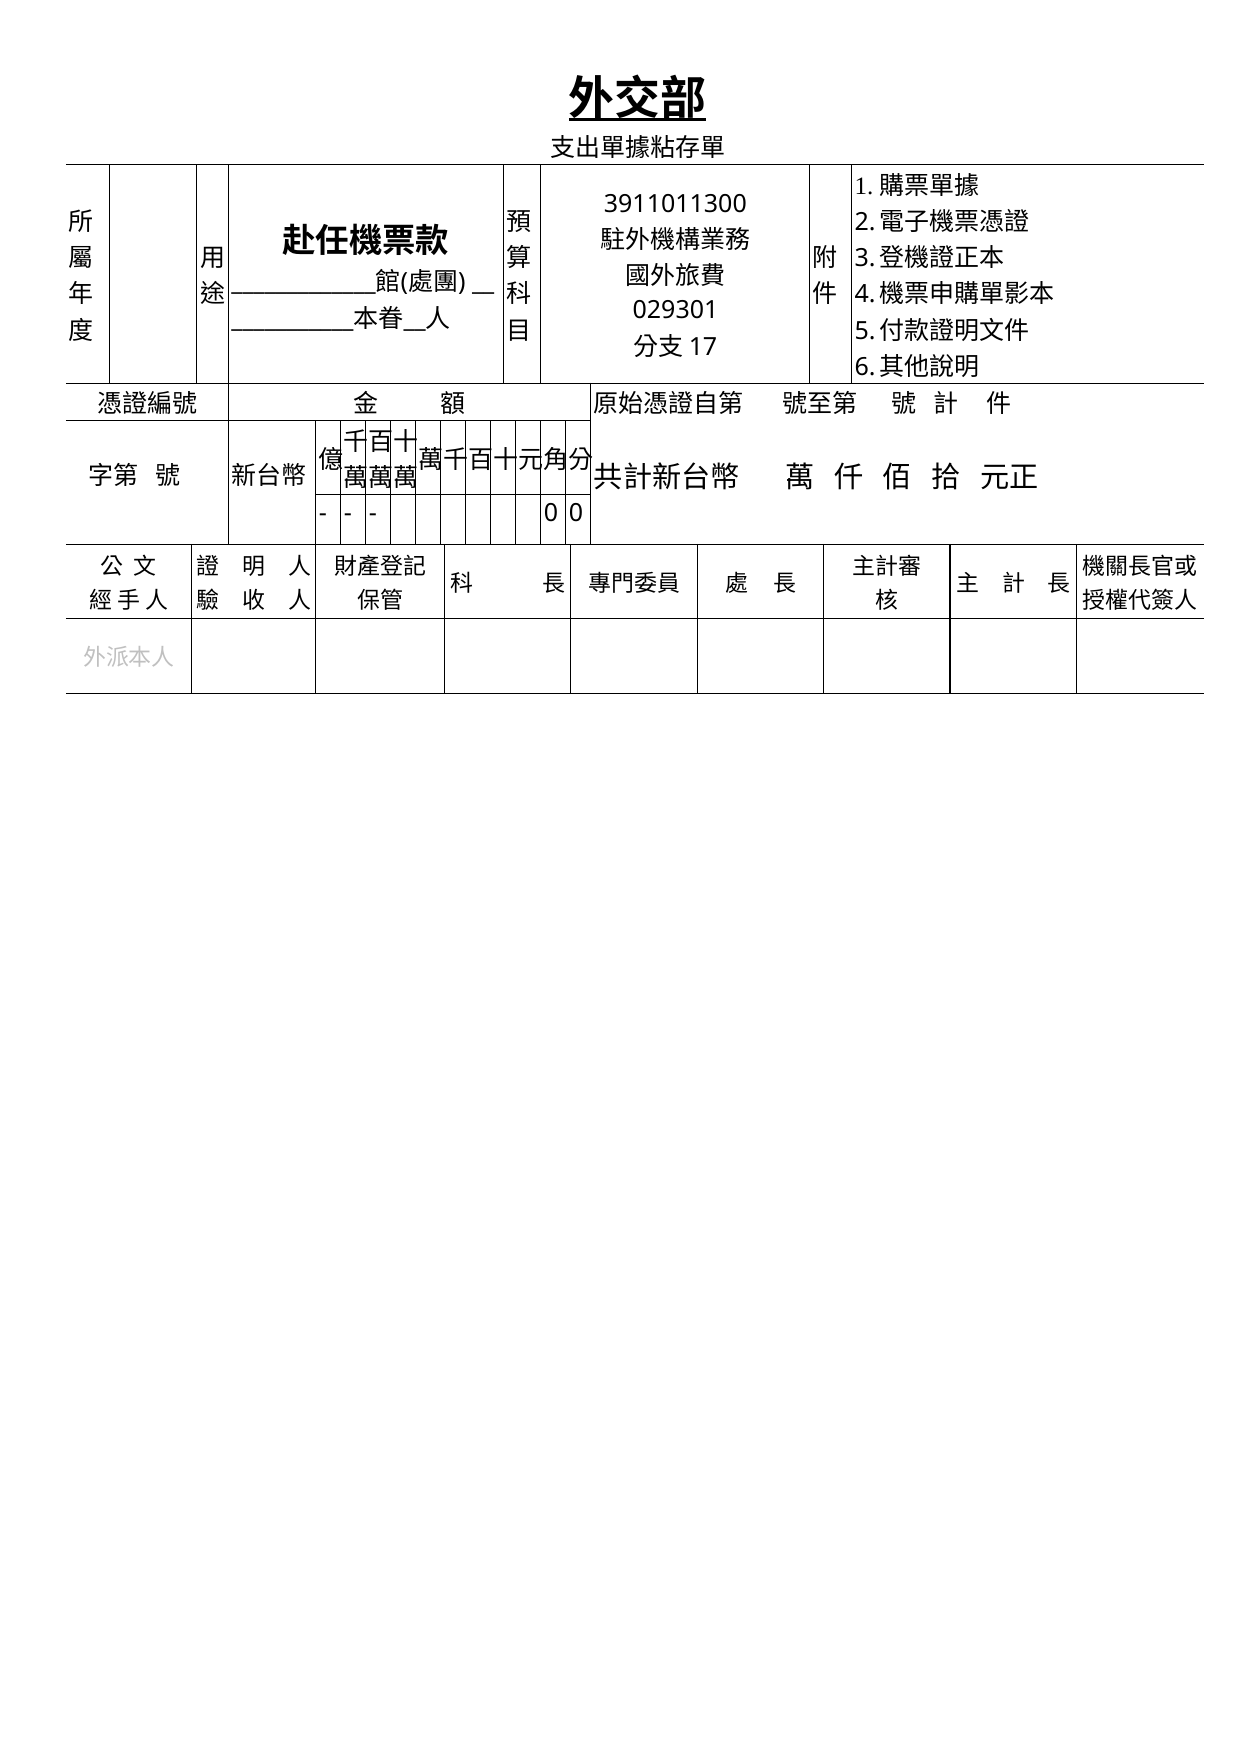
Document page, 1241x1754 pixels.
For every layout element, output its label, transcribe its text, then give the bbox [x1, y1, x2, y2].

table_header 所屬年度 [66, 165, 109, 383]
table_cell 百 [466, 421, 490, 494]
text 外交部 [28, 62, 1240, 128]
table_cell 百 [474, 462, 487, 467]
table_cell [516, 495, 540, 544]
table_cell 十 [491, 421, 515, 494]
table_cell 專門委員 [571, 545, 697, 618]
table_cell 主 計 長 [951, 545, 1076, 618]
table_cell 證 明 人 驗 收 人 [192, 545, 315, 618]
table_cell 千 [441, 421, 465, 494]
table_cell [316, 619, 444, 692]
table_cell [698, 619, 823, 692]
table_cell 原始憑證自第 號至第 號 計 件 共計新台幣 萬 仟 佰 拾 元正 [591, 384, 1203, 544]
table_cell [441, 495, 465, 544]
table_header 用 途 [197, 165, 228, 383]
table_cell 分 [566, 421, 590, 494]
table_cell 字第 號 [66, 421, 228, 544]
table_cell 元 [516, 421, 540, 494]
table_cell 外派本人 [66, 619, 191, 692]
table_cell 0 [566, 495, 590, 544]
table_cell [416, 495, 440, 544]
table_cell [466, 495, 490, 544]
table_cell 金 額 [229, 384, 590, 420]
text 支出單據粘存單 [28, 128, 1240, 164]
table_cell - [366, 495, 390, 544]
table_header [110, 165, 196, 383]
table_header 附件 [810, 165, 851, 383]
table_cell 財產登記 保管 [316, 545, 444, 618]
table_cell [571, 619, 697, 692]
table_cell - [341, 495, 365, 544]
table_header 預算科目 [504, 165, 540, 383]
table_cell [391, 495, 415, 544]
table_cell [491, 495, 515, 544]
table_cell 公 文 經 手 人 [66, 545, 191, 618]
table_header 赴任機票款 _____________館(處團) _____________本眷__人 [229, 165, 503, 383]
table_cell [192, 619, 315, 692]
table_cell 主計審 核 [824, 545, 949, 618]
table_cell 百 [474, 456, 487, 460]
table_cell 十萬 [391, 421, 415, 494]
table_cell 機關長官或授權代簽人 [1077, 545, 1203, 618]
table_cell 科 長 [445, 545, 570, 618]
table_cell [1077, 619, 1203, 692]
table_cell 新台幣 [229, 421, 315, 544]
table_cell 千萬 [341, 421, 365, 494]
table_cell [824, 619, 949, 692]
table_cell 角 [541, 421, 565, 494]
table_cell 處 長 [698, 545, 823, 618]
table_header 購票單據 電子機票憑證 登機證正本 機票申購單影本 付款證明文件 其他說明 [852, 165, 1203, 383]
table_cell 元 [534, 458, 540, 468]
table_cell 億 [316, 421, 340, 494]
table_cell - [316, 495, 340, 544]
table_cell 憑證編號 [66, 384, 228, 420]
table_cell [951, 619, 1076, 692]
table_cell 萬 [416, 421, 440, 494]
table_cell 0 [541, 495, 565, 544]
table_header 3911011300 駐外機構業務 國外旅費 029301 分支17 [541, 165, 809, 383]
table_cell [445, 619, 570, 692]
table_cell 百萬 [366, 421, 390, 494]
